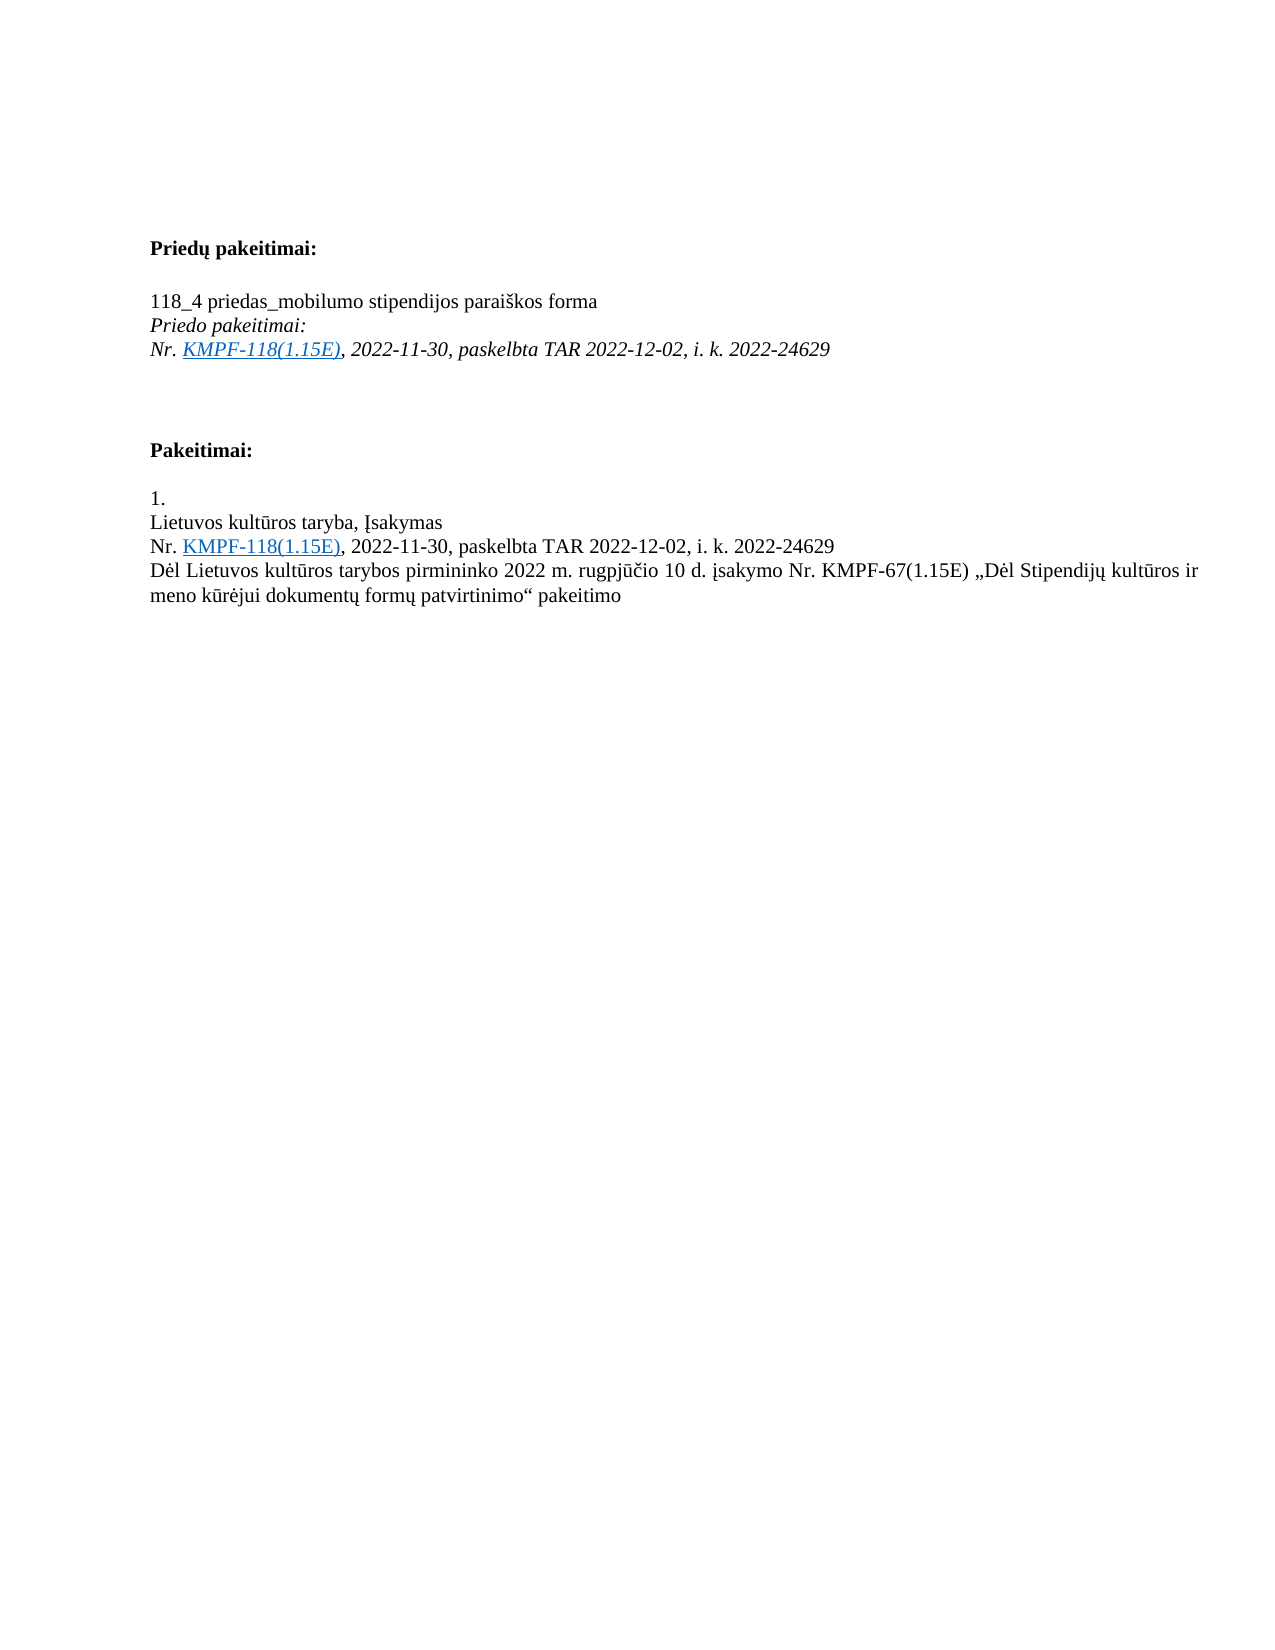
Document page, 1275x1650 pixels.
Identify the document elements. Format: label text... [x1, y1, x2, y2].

text Nr. KMPF-118(1.15E), 2022-11-30, paskelbta TAR 2022-12-02, i. k. 2022-24629 [150, 337, 1200, 361]
text 1. [150, 486, 1200, 510]
text Priedo pakeitimai: [150, 313, 1200, 337]
text Lietuvos kultūros taryba, Įsakymas [150, 510, 1200, 534]
text 118_4 priedas_mobilumo stipendijos paraiškos forma [150, 289, 1200, 313]
text Priedų pakeitimai: [150, 236, 1200, 260]
text Dėl Lietuvos kultūros tarybos pirmininko 2022 m. rugpjūčio 10 d. įsakymo Nr. KMPF-67(1.15E) „Dėl Stipendijų kultūros ir meno kūrėjui dokumentų formų patvirtinimo“ pakeitimo [150, 558, 1200, 607]
text Nr. KMPF-118(1.15E), 2022-11-30, paskelbta TAR 2022-12-02, i. k. 2022-24629 [150, 534, 1200, 558]
text Pakeitimai: [150, 438, 1200, 462]
